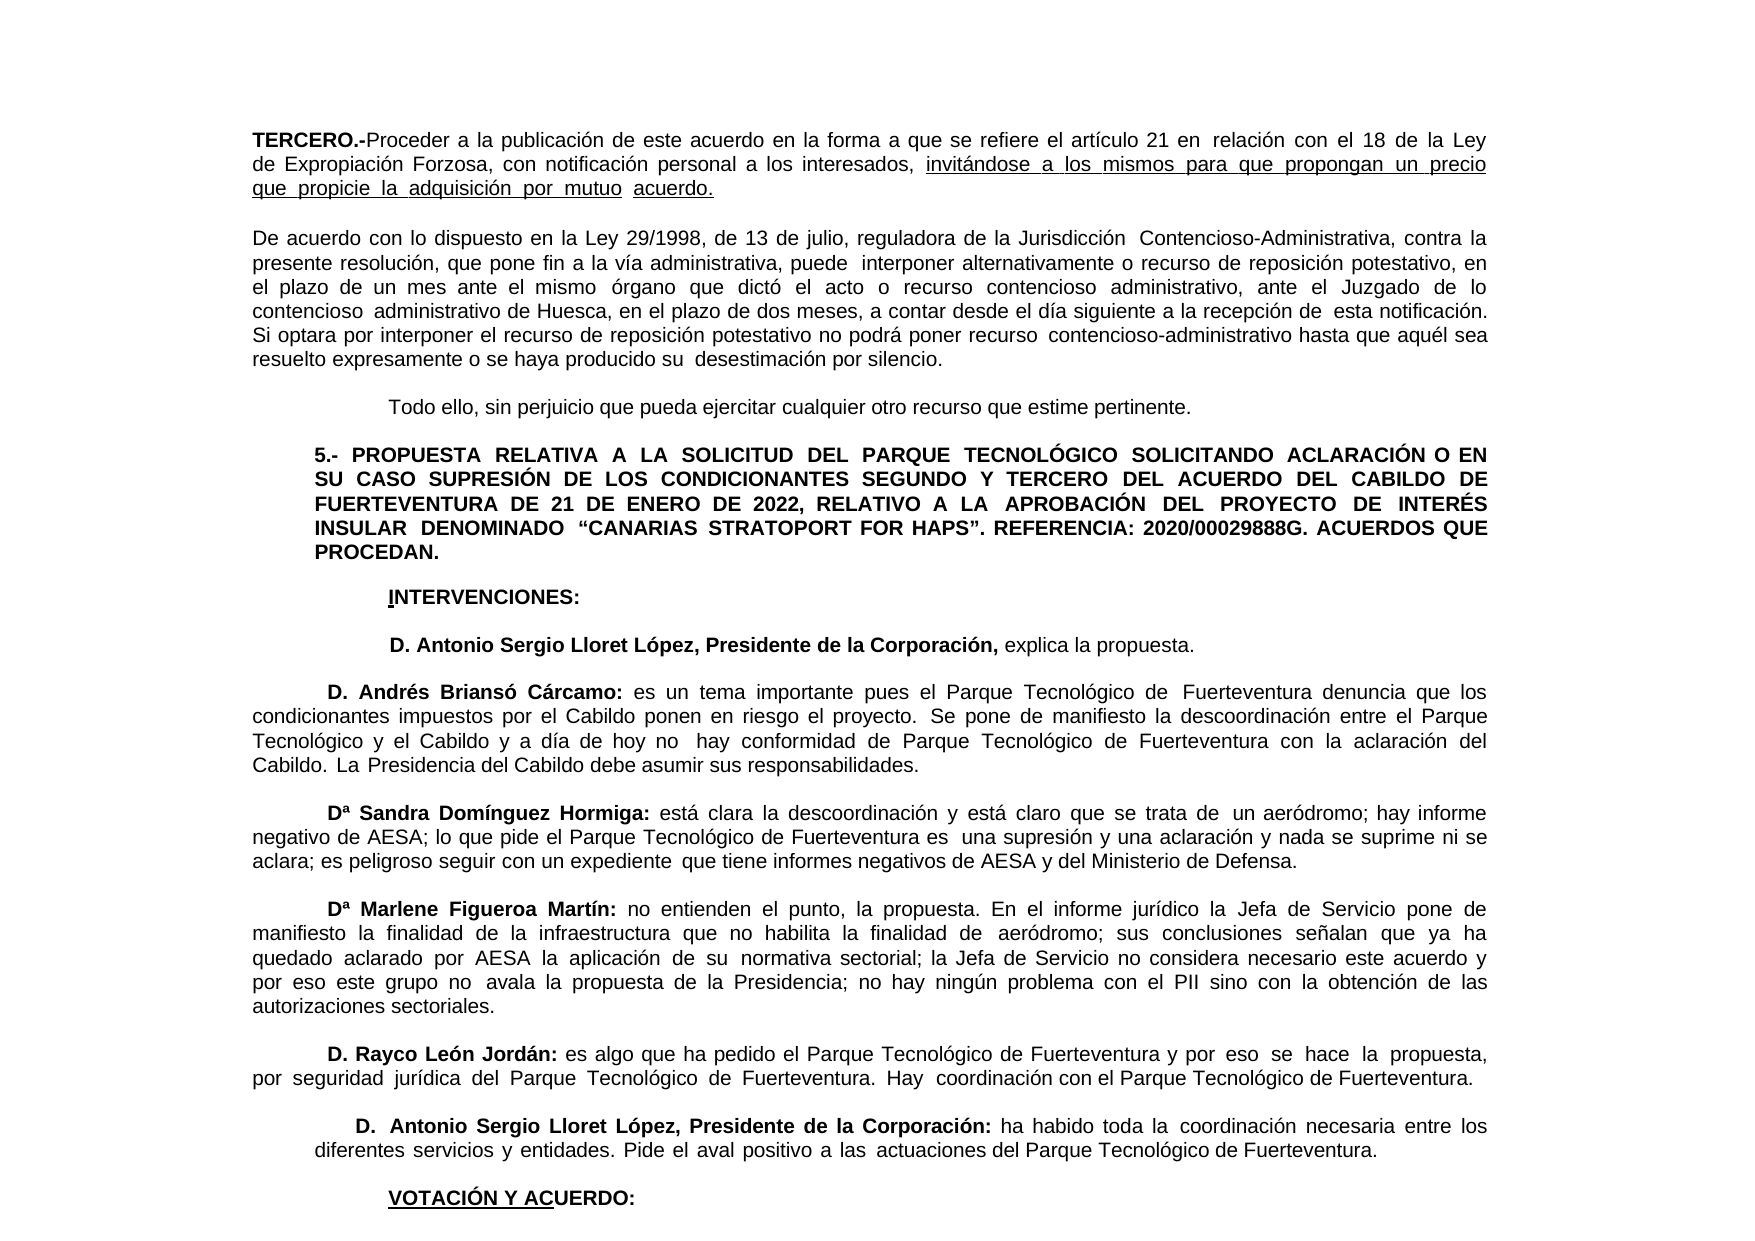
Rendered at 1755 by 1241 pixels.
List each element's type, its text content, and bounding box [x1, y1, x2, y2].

text De acuerdo con lo dispuesto en la Ley 29/1998, de 13 de julio, reguladora de la Jurisdicción Contencioso-Administrativa, contra la presente resolución, que pone fin a la vía administrativa, puede interponer alternativamente o recurso de reposición potestativo, en el plazo de un mes ante el mismo órgano que dictó el acto o recurso contencioso administrativo, ante el Juzgado de lo contencioso administrativo de Huesca, en el plazo de dos meses, a contar desde el día siguiente a la recepción de esta notificación. Si optara por interponer el recurso de reposición potestativo no podrá poner recurso contencioso-administrativo hasta que aquél sea resuelto expresamente o se haya producido su desestimación por silencio. [252, 226, 1488, 371]
text D. Andrés Briansó Cárcamo: es un tema importante pues el Parque Tecnológico de Fuerteventura denuncia que los condicionantes impuestos por el Cabildo ponen en riesgo el proyecto. Se pone de manifiesto la descoordinación entre el Parque Tecnológico y el Cabildo y a día de hoy no hay conformidad de Parque Tecnológico de Fuerteventura con la aclaración del Cabildo. La Presidencia del Cabildo debe asumir sus responsabilidades. [252, 680, 1488, 777]
text D. Rayco León Jordán: es algo que ha pedido el Parque Tecnológico de Fuerteventura y por eso se hace la propuesta, por seguridad jurídica del Parque Tecnológico de Fuerteventura. Hay coordinación con el Parque Tecnológico de Fuerteventura. [252, 1042, 1488, 1090]
list Antonio Sergio Lloret López, Presidente de la Corporación: ha habido toda la coordinación necesaria entre los diferentes servicios y entidades. Pide el aval positivo a las actuaciones del Parque Tecnológico de Fuerteventura. [280, 1114, 1488, 1162]
text Dª Marlene Figueroa Martín: no entienden el punto, la propuesta. En el informe jurídico la Jefa de Servicio pone de manifiesto la finalidad de la infraestructura que no habilita la finalidad de aeródromo; sus conclusiones señalan que ya ha quedado aclarado por AESA la aplicación de su normativa sectorial; la Jefa de Servicio no considera necesario este acuerdo y por eso este grupo no avala la propuesta de la Presidencia; no hay ningún problema con el PII sino con la obtención de las autorizaciones sectoriales. [252, 897, 1488, 1018]
text Dª Sandra Domínguez Hormiga: está clara la descoordinación y está claro que se trata de un aeródromo; hay informe negativo de AESA; lo que pide el Parque Tecnológico de Fuerteventura es una supresión y una aclaración y nada se suprime ni se aclara; es peligroso seguir con un expediente que tiene informes negativos de AESA y del Ministerio de Defensa. [252, 801, 1488, 873]
text D. Antonio Sergio Lloret López, Presidente de la Corporación, explica la propuesta. [389, 632, 1502, 656]
text TERCERO.-Proceder a la publicación de este acuerdo en la forma a que se refiere el artículo 21 en relación con el 18 de la Ley de Expropiación Forzosa, con notificación personal a los interesados, invitándose a los mismos para que propongan un precio que propicie la adquisición por mutuo acuerdo. [252, 127, 1488, 200]
subtitle 5.- PROPUESTA RELATIVA A LA SOLICITUD DEL PARQUE TECNOLÓGICO SOLICITANDO ACLARACIÓN O EN SU CASO SUPRESIÓN DE LOS CONDICIONANTES SEGUNDO Y TERCERO DEL ACUERDO DEL CABILDO DE FUERTEVENTURA DE 21 DE ENERO DE 2022, RELATIVO A LA APROBACIÓN DEL PROYECTO DE INTERÉS INSULAR DENOMINADO “CANARIAS STRATOPORT FOR HAPS”. REFERENCIA: 2020/00029888G. ACUERDOS QUE PROCEDAN. [314, 443, 1488, 564]
text INTERVENCIONES: [388, 584, 1502, 608]
text Todo ello, sin perjuicio que pueda ejercitar cualquier otro recurso que estime pertinente. [388, 395, 1502, 419]
subtitle VOTACIÓN Y ACUERDO: [388, 1186, 1502, 1210]
